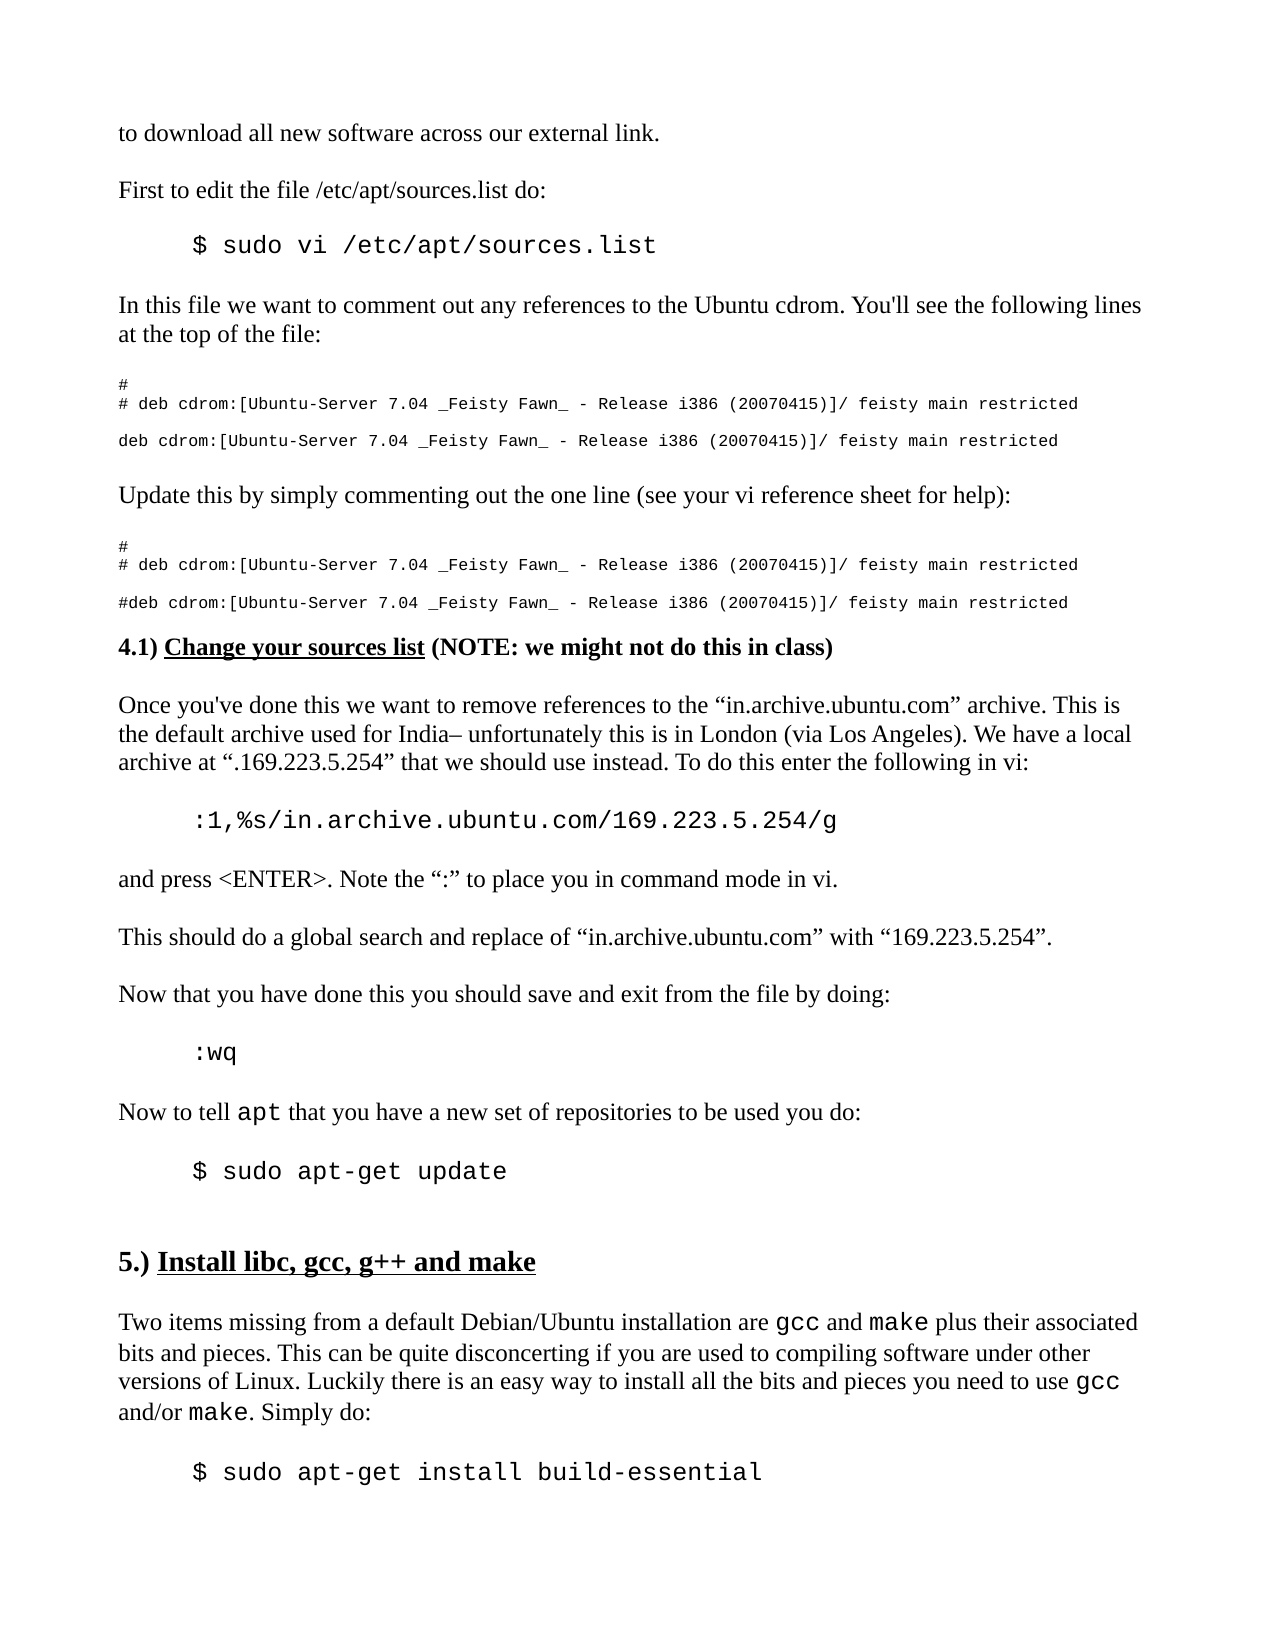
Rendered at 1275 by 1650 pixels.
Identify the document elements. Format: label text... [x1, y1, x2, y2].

text Now that you have done this you should save and exit from the file by doing: [118, 979, 1157, 1008]
text # deb cdrom:[Ubuntu-Server 7.04 _Feisty Fawn_ - Release i386 (20070415)]/ feisty main restricted [118, 395, 1157, 414]
text Update this by simply commenting out the one line (see your vi reference sheet for help): [118, 481, 1157, 509]
text $ sudo apt-get update [118, 1156, 1157, 1187]
text and press <ENTER>. Note the “:” to place you in command mode in vi. [118, 864, 1157, 893]
text # [118, 376, 1157, 395]
text deb cdrom:[Ubuntu-Server 7.04 _Feisty Fawn_ - Release i386 (20070415)]/ feisty main restricted [118, 433, 1157, 452]
text $ sudo vi /etc/apt/sources.list [118, 233, 1157, 261]
text Two items missing from a default Debian/Ubuntu installation are gcc and make plus their associated bits and pieces. This can be quite disconcerting if you are used to compiling software under other versions of Linux. Luckily there is an easy way to install all the bits and pieces you need to use gcc and/or make. Simply do: [118, 1307, 1157, 1428]
text to download all new software across our external link. [118, 118, 1157, 147]
text First to edit the file /etc/apt/sources.list do: [118, 176, 1157, 204]
text # deb cdrom:[Ubuntu-Server 7.04 _Feisty Fawn_ - Release i386 (20070415)]/ feisty main restricted [118, 557, 1157, 576]
text Once you've done this we want to remove references to the “in.archive.ubuntu.com” archive. This is the default archive used for India– unfortunately this is in London (via Los Angeles). We have a local archive at “.169.223.5.254” that we should use instead. To do this enter the following in vi: [118, 690, 1157, 776]
text Now to tell apt that you have a new set of repositories to be used you do: [118, 1097, 1157, 1127]
text This should do a global search and replace of “in.archive.ubuntu.com” with “169.223.5.254”. [118, 922, 1157, 951]
text In this file we want to comment out any references to the Ubuntu cdrom. You'll see the following lines at the top of the file: [118, 290, 1157, 348]
text #deb cdrom:[Ubuntu-Server 7.04 _Feisty Fawn_ - Release i386 (20070415)]/ feisty main restricted [118, 595, 1157, 613]
text :1,%s/in.archive.ubuntu.com/169.223.5.254/g [118, 805, 1157, 836]
text 4.1) Change your sources list (NOTE: we might not do this in class) [118, 632, 1157, 661]
text $ sudo apt-get install build-essential [118, 1457, 1157, 1488]
text # [118, 538, 1157, 557]
text :wq [118, 1037, 1157, 1068]
text 5.) Install libc, gcc, g++ and make [118, 1244, 1157, 1278]
